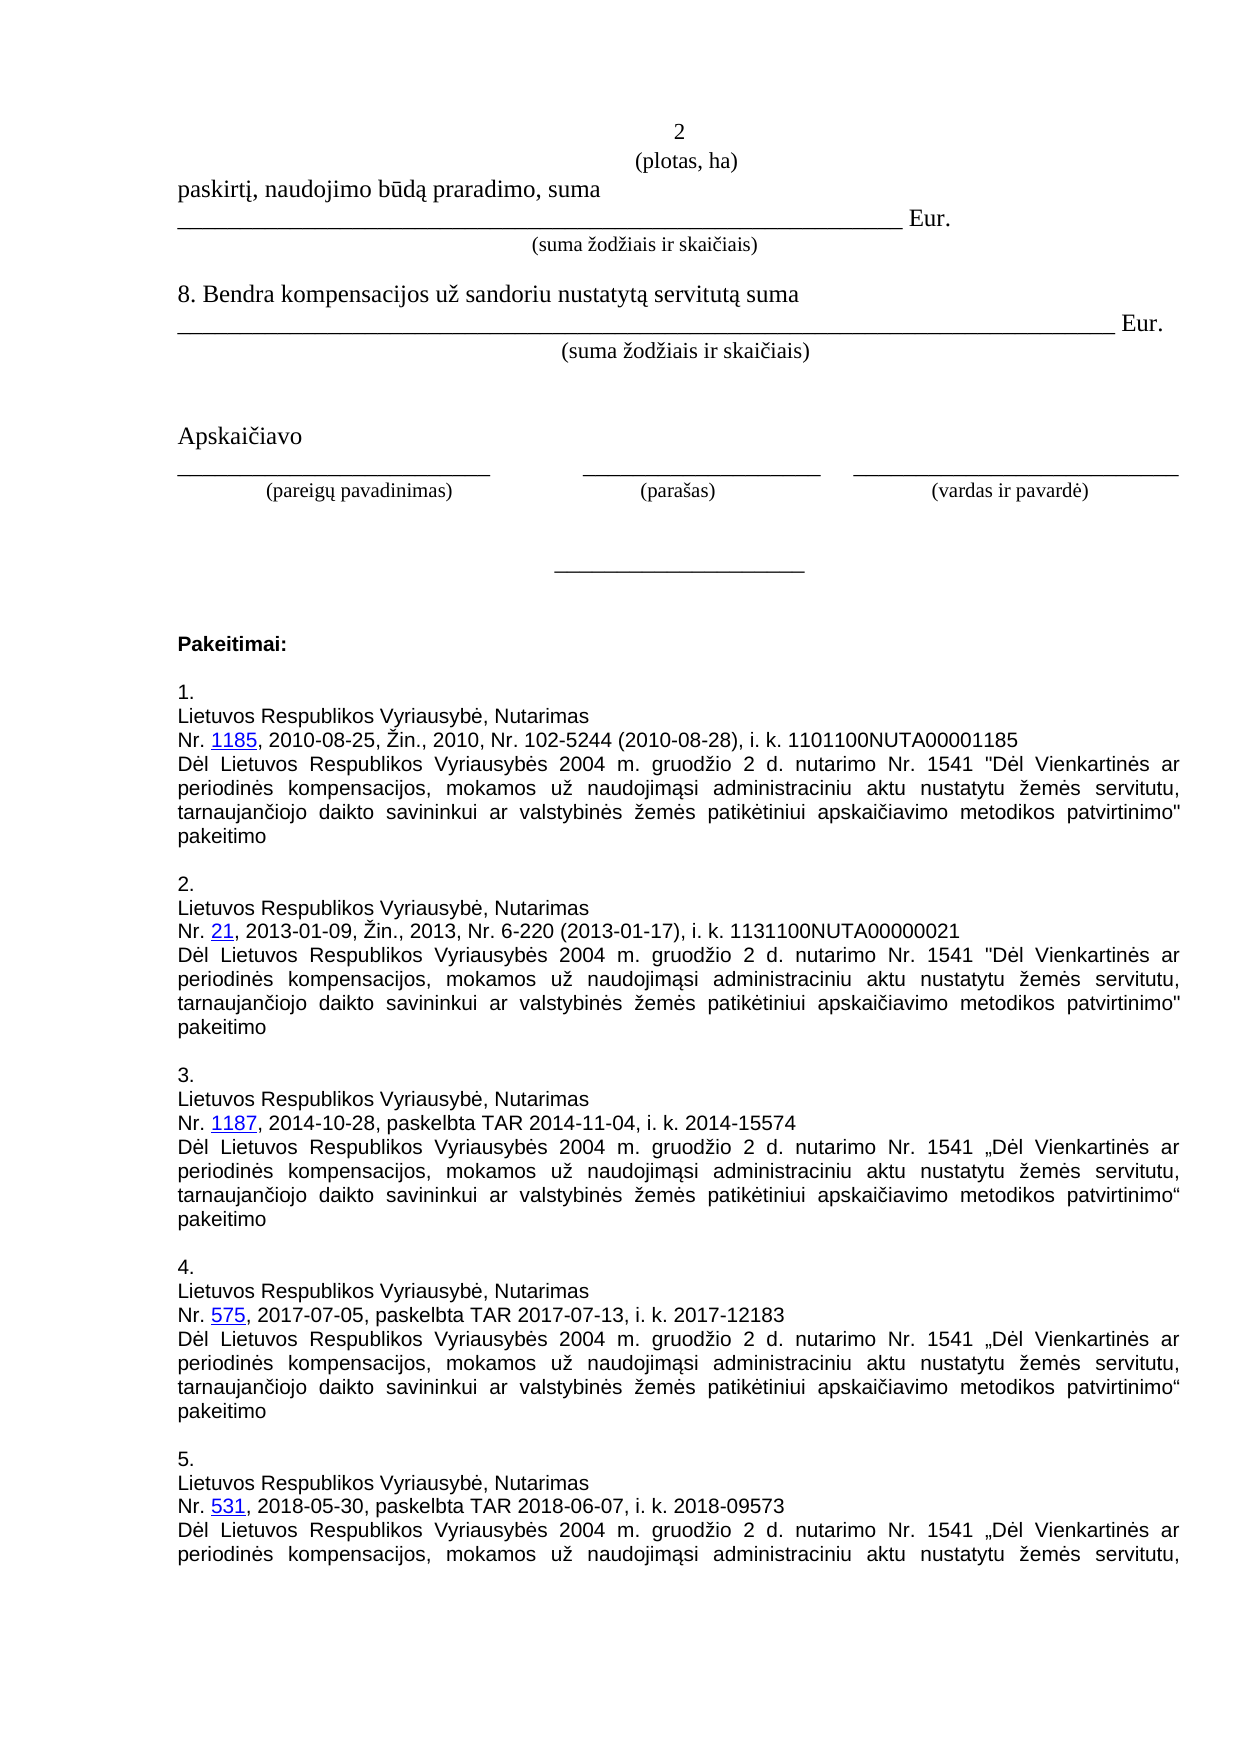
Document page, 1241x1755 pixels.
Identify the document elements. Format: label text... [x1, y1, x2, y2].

text Apskaičiavo [177, 421, 1181, 450]
text 1. [177, 680, 1181, 704]
text ___________________________________________________________________________ Eur. [177, 308, 1181, 337]
text Lietuvos Respublikos Vyriausybė, Nutarimas [177, 1470, 1181, 1494]
text 8. Bendra kompensacijos už sandoriu nustatytą servitutą suma [177, 279, 1181, 308]
text (suma žodžiais ir skaičiais) [177, 231, 1181, 256]
text 2. [177, 871, 1181, 895]
text Nr. 21, 2013-01-09, Žin., 2013, Nr. 6-220 (2013-01-17), i. k. 1131100NUTA00000021 [177, 919, 1181, 943]
text (pareigų pavadinimas) (parašas) (vardas ir pavardė) [177, 478, 1181, 502]
text Lietuvos Respublikos Vyriausybė, Nutarimas [177, 1279, 1181, 1303]
text Nr. 575, 2017-07-05, paskelbta TAR 2017-07-13, i. k. 2017-12183 [177, 1303, 1181, 1327]
text (plotas, ha) [177, 148, 1181, 174]
text Dėl Lietuvos Respublikos Vyriausybės 2004 m. gruodžio 2 d. nutarimo Nr. 1541 „Dėl Vienkartinės ar periodinės kompensacijos, mokamos už naudojimąsi administraciniu aktu nustatytu žemės servitutu, [177, 1518, 1181, 1566]
text Nr. 531, 2018-05-30, paskelbta TAR 2018-06-07, i. k. 2018-09573 [177, 1494, 1181, 1518]
text _________________________ ___________________ __________________________ [177, 450, 1181, 478]
text Lietuvos Respublikos Vyriausybė, Nutarimas [177, 1087, 1181, 1111]
text Dėl Lietuvos Respublikos Vyriausybės 2004 m. gruodžio 2 d. nutarimo Nr. 1541 "Dėl Vienkartinės ar periodinės kompensacijos, mokamos už naudojimąsi administraciniu aktu nustatytu žemės servitutu, tarnaujančiojo daikto savininkui ar valstybinės žemės patikėtiniui apskaičiavimo metodikos patvirtinimo" pakeitimo [177, 943, 1181, 1039]
text 3. [177, 1063, 1181, 1087]
text Pakeitimai: [177, 632, 1181, 656]
text Nr. 1187, 2014-10-28, paskelbta TAR 2014-11-04, i. k. 2014-15574 [177, 1111, 1181, 1135]
text Nr. 1185, 2010-08-25, Žin., 2010, Nr. 102-5244 (2010-08-28), i. k. 1101100NUTA00001185 [177, 728, 1181, 752]
text Dėl Lietuvos Respublikos Vyriausybės 2004 m. gruodžio 2 d. nutarimo Nr. 1541 „Dėl Vienkartinės ar periodinės kompensacijos, mokamos už naudojimąsi administraciniu aktu nustatytu žemės servitutu, tarnaujančiojo daikto savininkui ar valstybinės žemės patikėtiniui apskaičiavimo metodikos patvirtinimo“ pakeitimo [177, 1327, 1181, 1422]
text 5. [177, 1446, 1181, 1470]
text Dėl Lietuvos Respublikos Vyriausybės 2004 m. gruodžio 2 d. nutarimo Nr. 1541 „Dėl Vienkartinės ar periodinės kompensacijos, mokamos už naudojimąsi administraciniu aktu nustatytu žemės servitutu, tarnaujančiojo daikto savininkui ar valstybinės žemės patikėtiniui apskaičiavimo metodikos patvirtinimo“ pakeitimo [177, 1135, 1181, 1231]
text paskirtį, naudojimo būdą praradimo, suma __________________________________________________________ Eur. [177, 174, 1181, 231]
text Lietuvos Respublikos Vyriausybė, Nutarimas [177, 704, 1181, 728]
text 4. [177, 1255, 1181, 1279]
text Lietuvos Respublikos Vyriausybė, Nutarimas [177, 895, 1181, 919]
text –––––––––––––––––––– [177, 555, 1181, 584]
text (suma žodžiais ir skaičiais) [177, 337, 1181, 363]
text Dėl Lietuvos Respublikos Vyriausybės 2004 m. gruodžio 2 d. nutarimo Nr. 1541 "Dėl Vienkartinės ar periodinės kompensacijos, mokamos už naudojimąsi administraciniu aktu nustatytu žemės servitutu, tarnaujančiojo daikto savininkui ar valstybinės žemės patikėtiniui apskaičiavimo metodikos patvirtinimo" pakeitimo [177, 752, 1181, 847]
